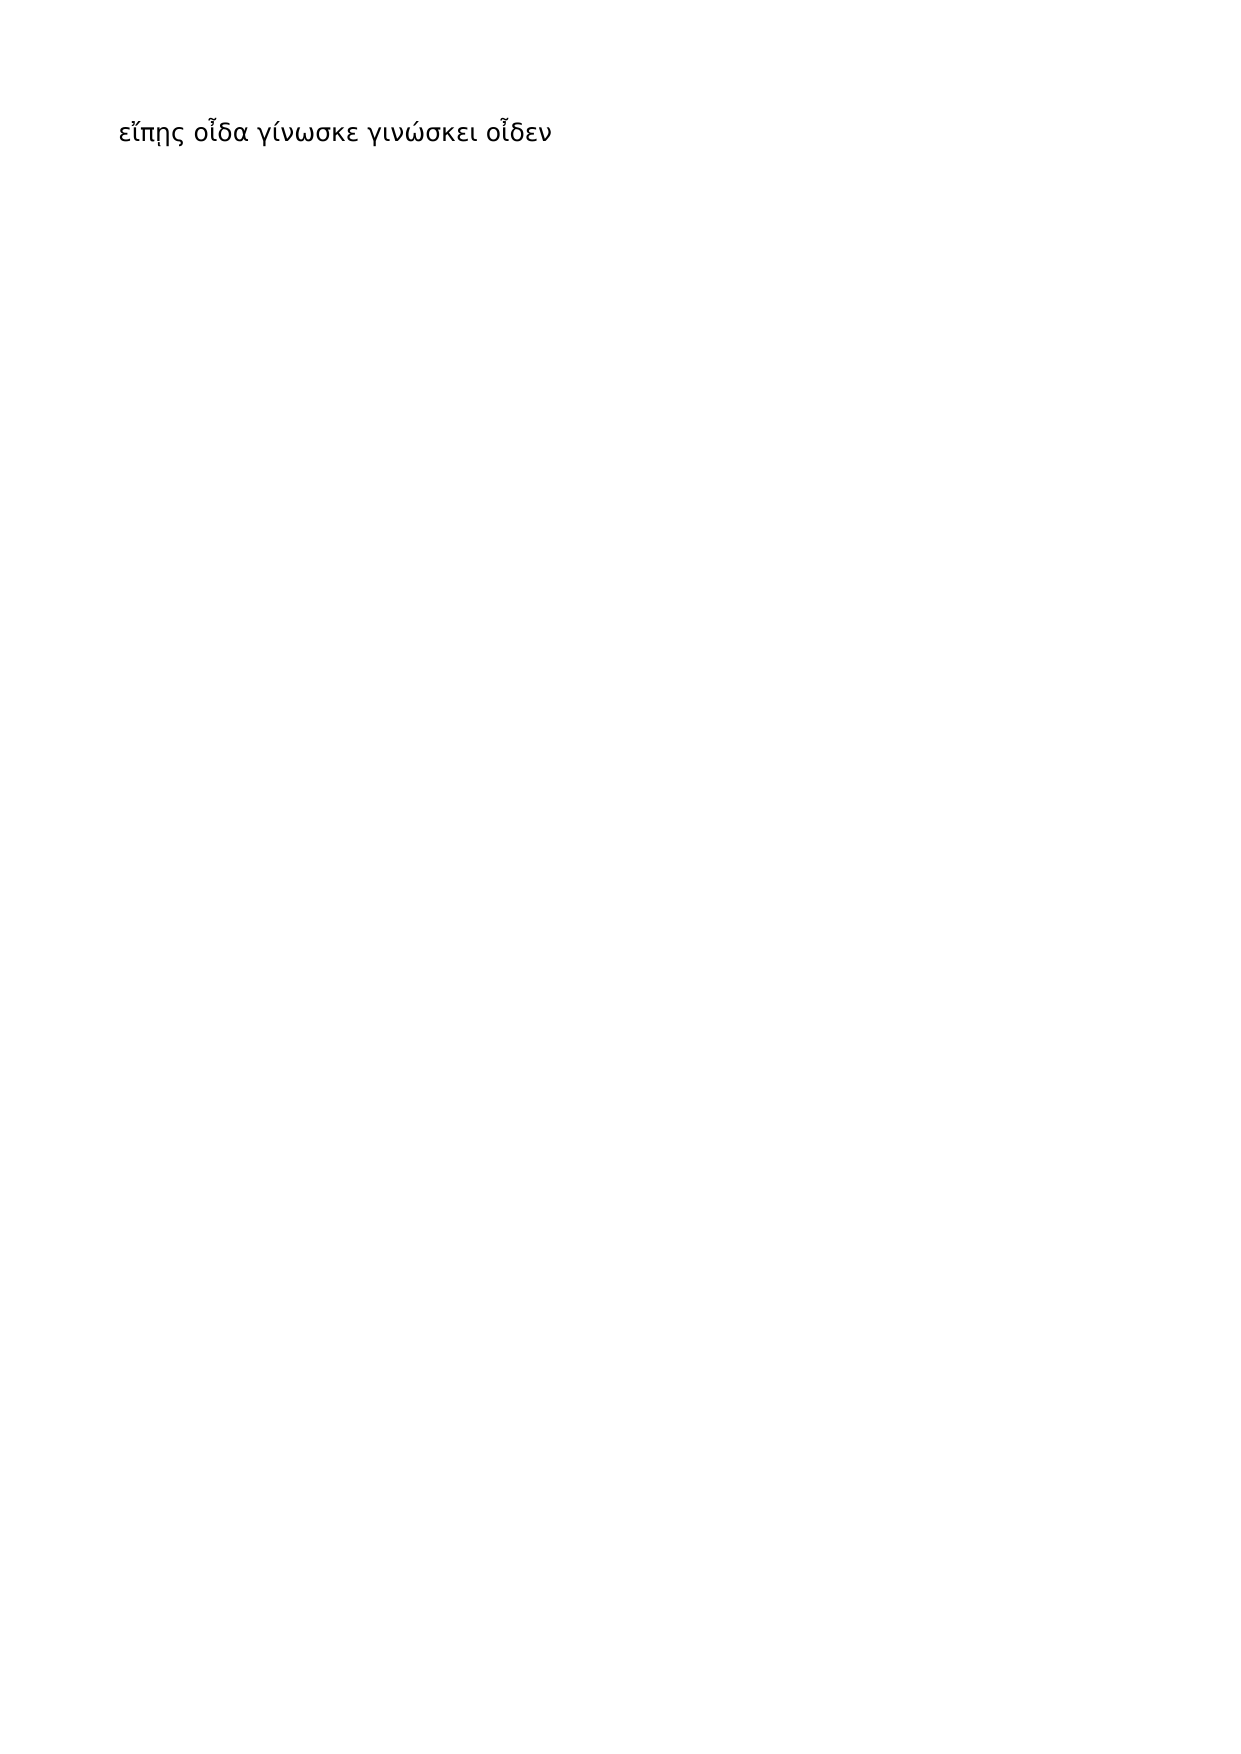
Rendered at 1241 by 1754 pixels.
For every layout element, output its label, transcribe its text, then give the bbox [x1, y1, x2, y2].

text εἴπῃς οἶδα γίνωσκε γινώσκει οἶδεν [118, 118, 1122, 147]
